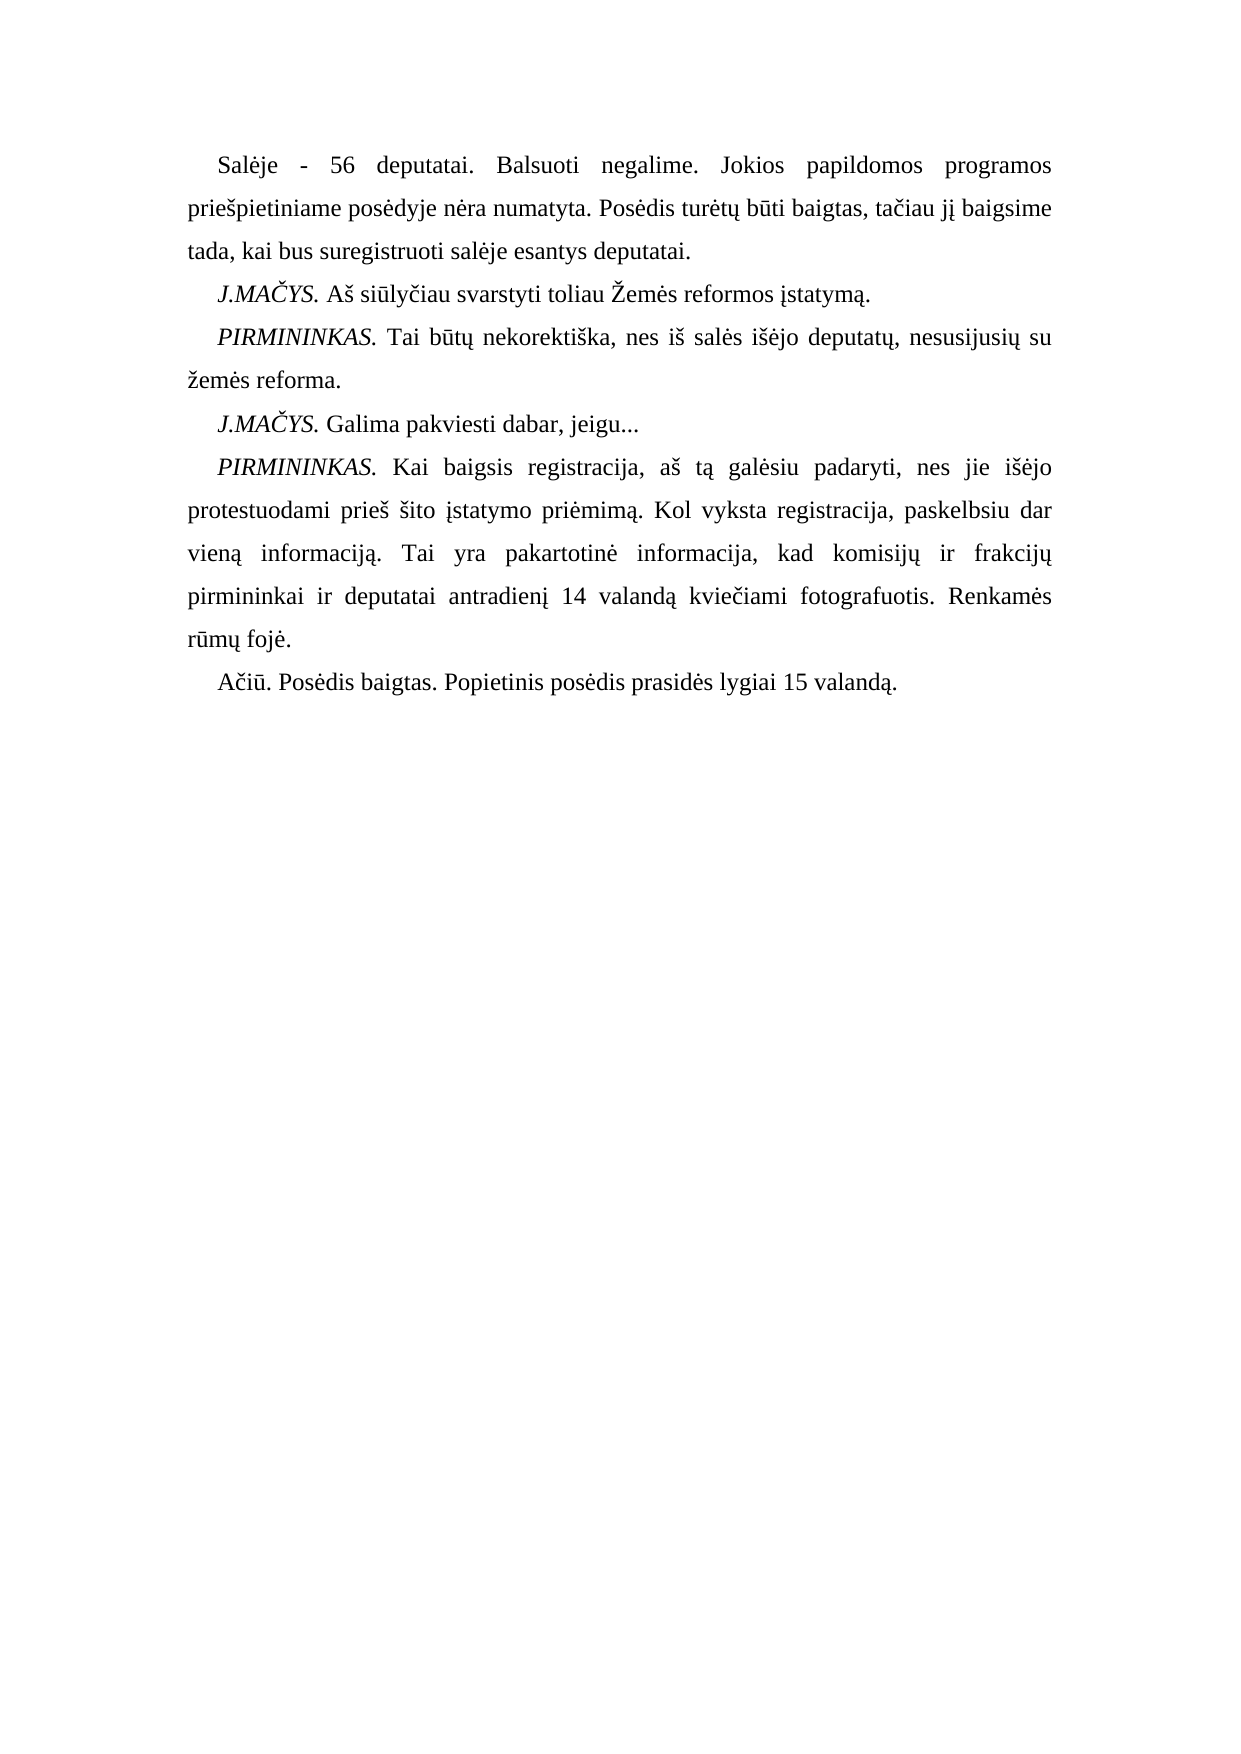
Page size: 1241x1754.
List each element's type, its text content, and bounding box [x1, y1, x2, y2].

text Ačiū. Posėdis baigtas. Popietinis posėdis prasidės lygiai 15 valandą. [187, 667, 1053, 696]
text PIRMININKAS. Tai būtų nekorektiška, nes iš salės išėjo deputatų, nesusijusių su žemės reforma. [187, 322, 1053, 394]
text J.MAČYS. Aš siūlyčiau svarstyti toliau Žemės reformos įstatymą. [187, 279, 1053, 308]
text Salėje - 56 deputatai. Balsuoti negalime. Jokios papildomos programos priešpietiniame posėdyje nėra numatyta. Posėdis turėtų būti baigtas, tačiau jį baigsime tada, kai bus suregistruoti salėje esantys deputatai. [187, 150, 1053, 265]
text PIRMININKAS. Kai baigsis registracija, aš tą galėsiu padaryti, nes jie išėjo protestuodami prieš šito įstatymo priėmimą. Kol vyksta registracija, paskelbsiu dar vieną informaciją. Tai yra pakartotinė informacija, kad komisijų ir frakcijų pirmininkai ir deputatai antradienį 14 valandą kviečiami fotografuotis. Renkamės rūmų fojė. [187, 452, 1053, 653]
text J.MAČYS. Galima pakviesti dabar, jeigu... [187, 409, 1053, 437]
